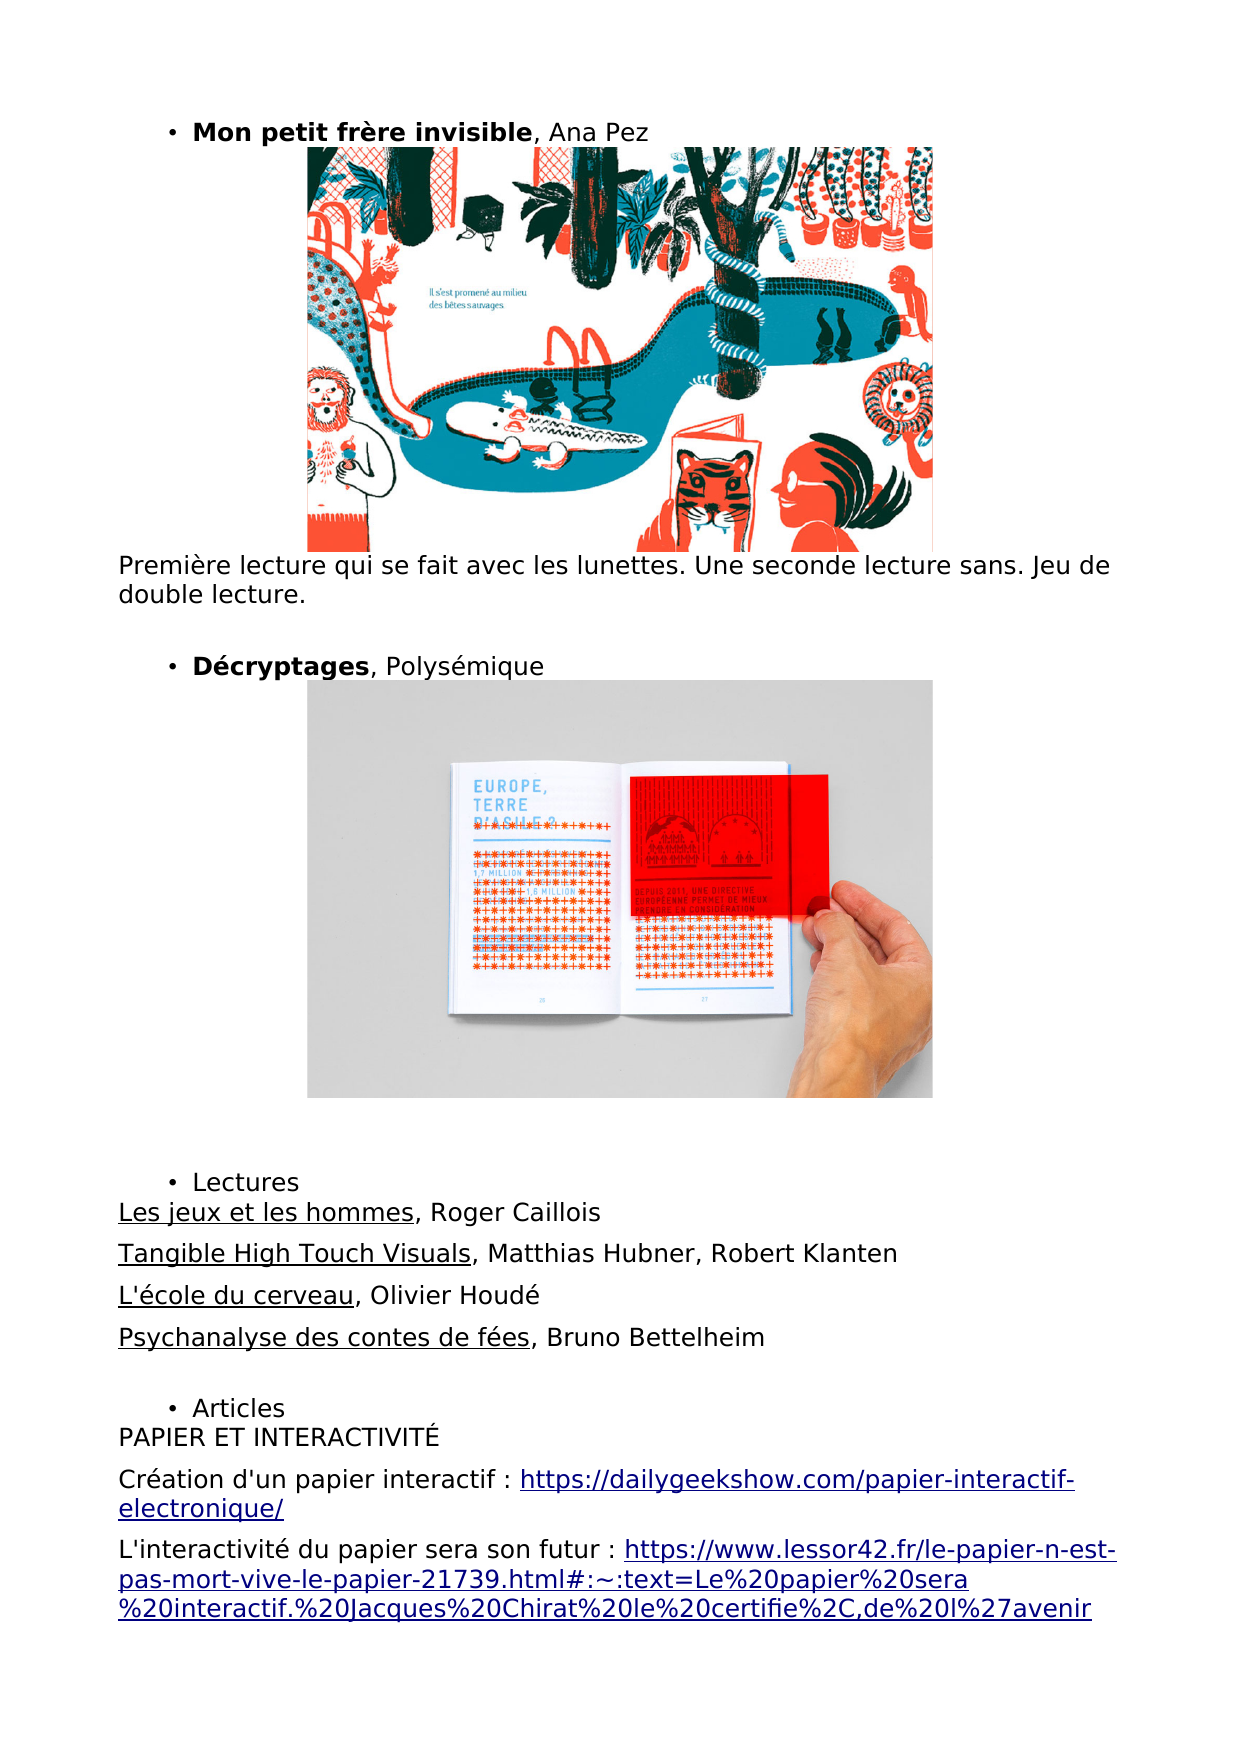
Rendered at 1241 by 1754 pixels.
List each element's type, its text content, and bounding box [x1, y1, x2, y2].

list Articles [177, 1394, 1122, 1423]
text PAPIER ET INTERACTIVITÉ [118, 1423, 1122, 1452]
text Création d'un papier interactif : https://dailygeekshow.com/papier-interactif-electronique/ [118, 1465, 1122, 1523]
list Mon petit frère invisible, Ana Pez [177, 118, 1122, 147]
picture [307, 680, 933, 1098]
text Première lecture qui se fait avec les lunettes. Une seconde lecture sans. Jeu de double lecture. [118, 147, 1122, 610]
list Lectures [177, 1169, 1122, 1198]
picture [307, 147, 933, 552]
text Les jeux et les hommes, Roger Caillois [118, 1198, 1122, 1227]
text L'école du cerveau, Olivier Houdé [118, 1281, 1122, 1310]
list Décryptages, Polysémique [177, 652, 1122, 681]
text Psychanalyse des contes de fées, Bruno Bettelheim [118, 1323, 1122, 1352]
text Tangible High Touch Visuals, Matthias Hubner, Robert Klanten [118, 1239, 1122, 1269]
text L'interactivité du papier sera son futur : https://www.lessor42.fr/le-papier-n-est-pas-mort-vive-le-papier-21739.html#:~:text=Le%20papier%20sera%20interactif.%20Jacques%20Chirat%20le%20certifie%2C,de%20l%27avenir [118, 1536, 1122, 1623]
